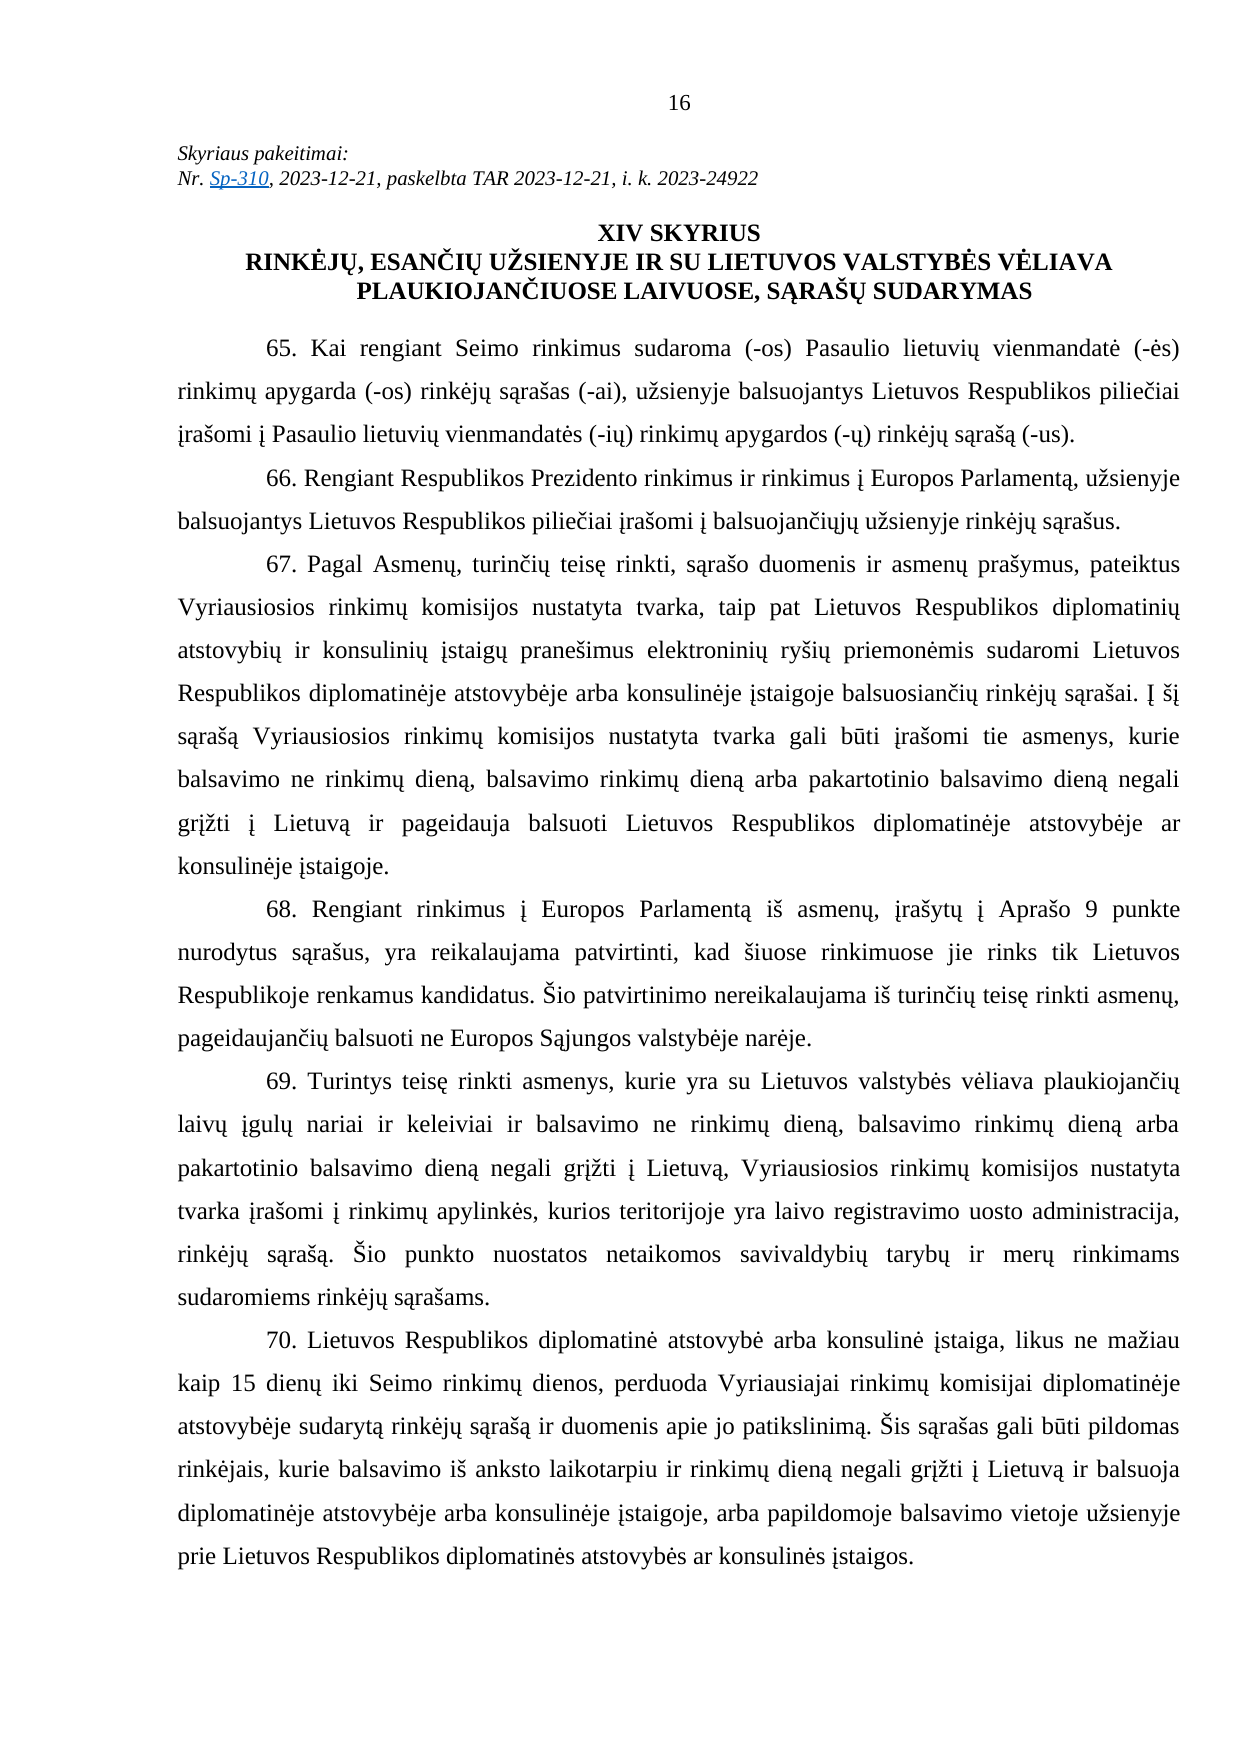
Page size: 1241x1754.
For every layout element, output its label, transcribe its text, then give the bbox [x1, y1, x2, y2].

text Skyriaus pakeitimai: [177, 141, 1181, 165]
text 68. Rengiant rinkimus į Europos Parlamentą iš asmenų, įrašytų į Aprašo 9 punkte nurodytus sąrašus, yra reikalaujama patvirtinti, kad šiuose rinkimuose jie rinks tik Lietuvos Respublikoje renkamus kandidatus. Šio patvirtinimo nereikalaujama iš turinčių teisę rinkti asmenų, pageidaujančių balsuoti ne Europos Sąjungos valstybėje narėje. [177, 894, 1181, 1052]
text 67. Pagal Asmenų, turinčių teisę rinkti, sąrašo duomenis ir asmenų prašymus, pateiktus Vyriausiosios rinkimų komisijos nustatyta tvarka, taip pat Lietuvos Respublikos diplomatinių atstovybių ir konsulinių įstaigų pranešimus elektroninių ryšių priemonėmis sudaromi Lietuvos Respublikos diplomatinėje atstovybėje arba konsulinėje įstaigoje balsuosiančių rinkėjų sąrašai. Į šį sąrašą Vyriausiosios rinkimų komisijos nustatyta tvarka gali būti įrašomi tie asmenys, kurie balsavimo ne rinkimų dieną, balsavimo rinkimų dieną arba pakartotinio balsavimo dieną negali grįžti į Lietuvą ir pageidauja balsuoti Lietuvos Respublikos diplomatinėje atstovybėje ar konsulinėje įstaigoje. [177, 549, 1181, 879]
text RINKĖJŲ, ESANČIŲ UŽSIENYJE IR SU LIETUVOS VALSTYBĖS VĖLIAVA PLAUKIOJANČIUOSE LAIVUOSE, SĄRAŠŲ SUDARYMAS [177, 247, 1181, 304]
text 69. Turintys teisę rinkti asmenys, kurie yra su Lietuvos valstybės vėliava plaukiojančių laivų įgulų nariai ir keleiviai ir balsavimo ne rinkimų dieną, balsavimo rinkimų dieną arba pakartotinio balsavimo dieną negali grįžti į Lietuvą, Vyriausiosios rinkimų komisijos nustatyta tvarka įrašomi į rinkimų apylinkės, kurios teritorijoje yra laivo registravimo uosto administracija, rinkėjų sąrašą. Šio punkto nuostatos netaikomos savivaldybių tarybų ir merų rinkimams sudaromiems rinkėjų sąrašams. [177, 1066, 1181, 1311]
text 66. Rengiant Respublikos Prezidento rinkimus ir rinkimus į Europos Parlamentą, užsienyje balsuojantys Lietuvos Respublikos piliečiai įrašomi į balsuojančiųjų užsienyje rinkėjų sąrašus. [177, 463, 1181, 534]
text Nr. Sp-310, 2023-12-21, paskelbta TAR 2023-12-21, i. k. 2023-24922 [177, 165, 1181, 189]
text 65. Kai rengiant Seimo rinkimus sudaroma (-os) Pasaulio lietuvių vienmandatė (-ės) rinkimų apygarda (-os) rinkėjų sąrašas (-ai), užsienyje balsuojantys Lietuvos Respublikos piliečiai įrašomi į Pasaulio lietuvių vienmandatės (-ių) rinkimų apygardos (-ų) rinkėjų sąrašą (-us). [177, 333, 1181, 448]
text XIV SKYRIUS [177, 218, 1181, 247]
text 70. Lietuvos Respublikos diplomatinė atstovybė arba konsulinė įstaiga, likus ne mažiau kaip 15 dienų iki Seimo rinkimų dienos, perduoda Vyriausiajai rinkimų komisijai diplomatinėje atstovybėje sudarytą rinkėjų sąrašą ir duomenis apie jo patikslinimą. Šis sąrašas gali būti pildomas rinkėjais, kurie balsavimo iš anksto laikotarpiu ir rinkimų dieną negali grįžti į Lietuvą ir balsuoja diplomatinėje atstovybėje arba konsulinėje įstaigoje, arba papildomoje balsavimo vietoje užsienyje prie Lietuvos Respublikos diplomatinės atstovybės ar konsulinės įstaigos. [177, 1325, 1181, 1569]
